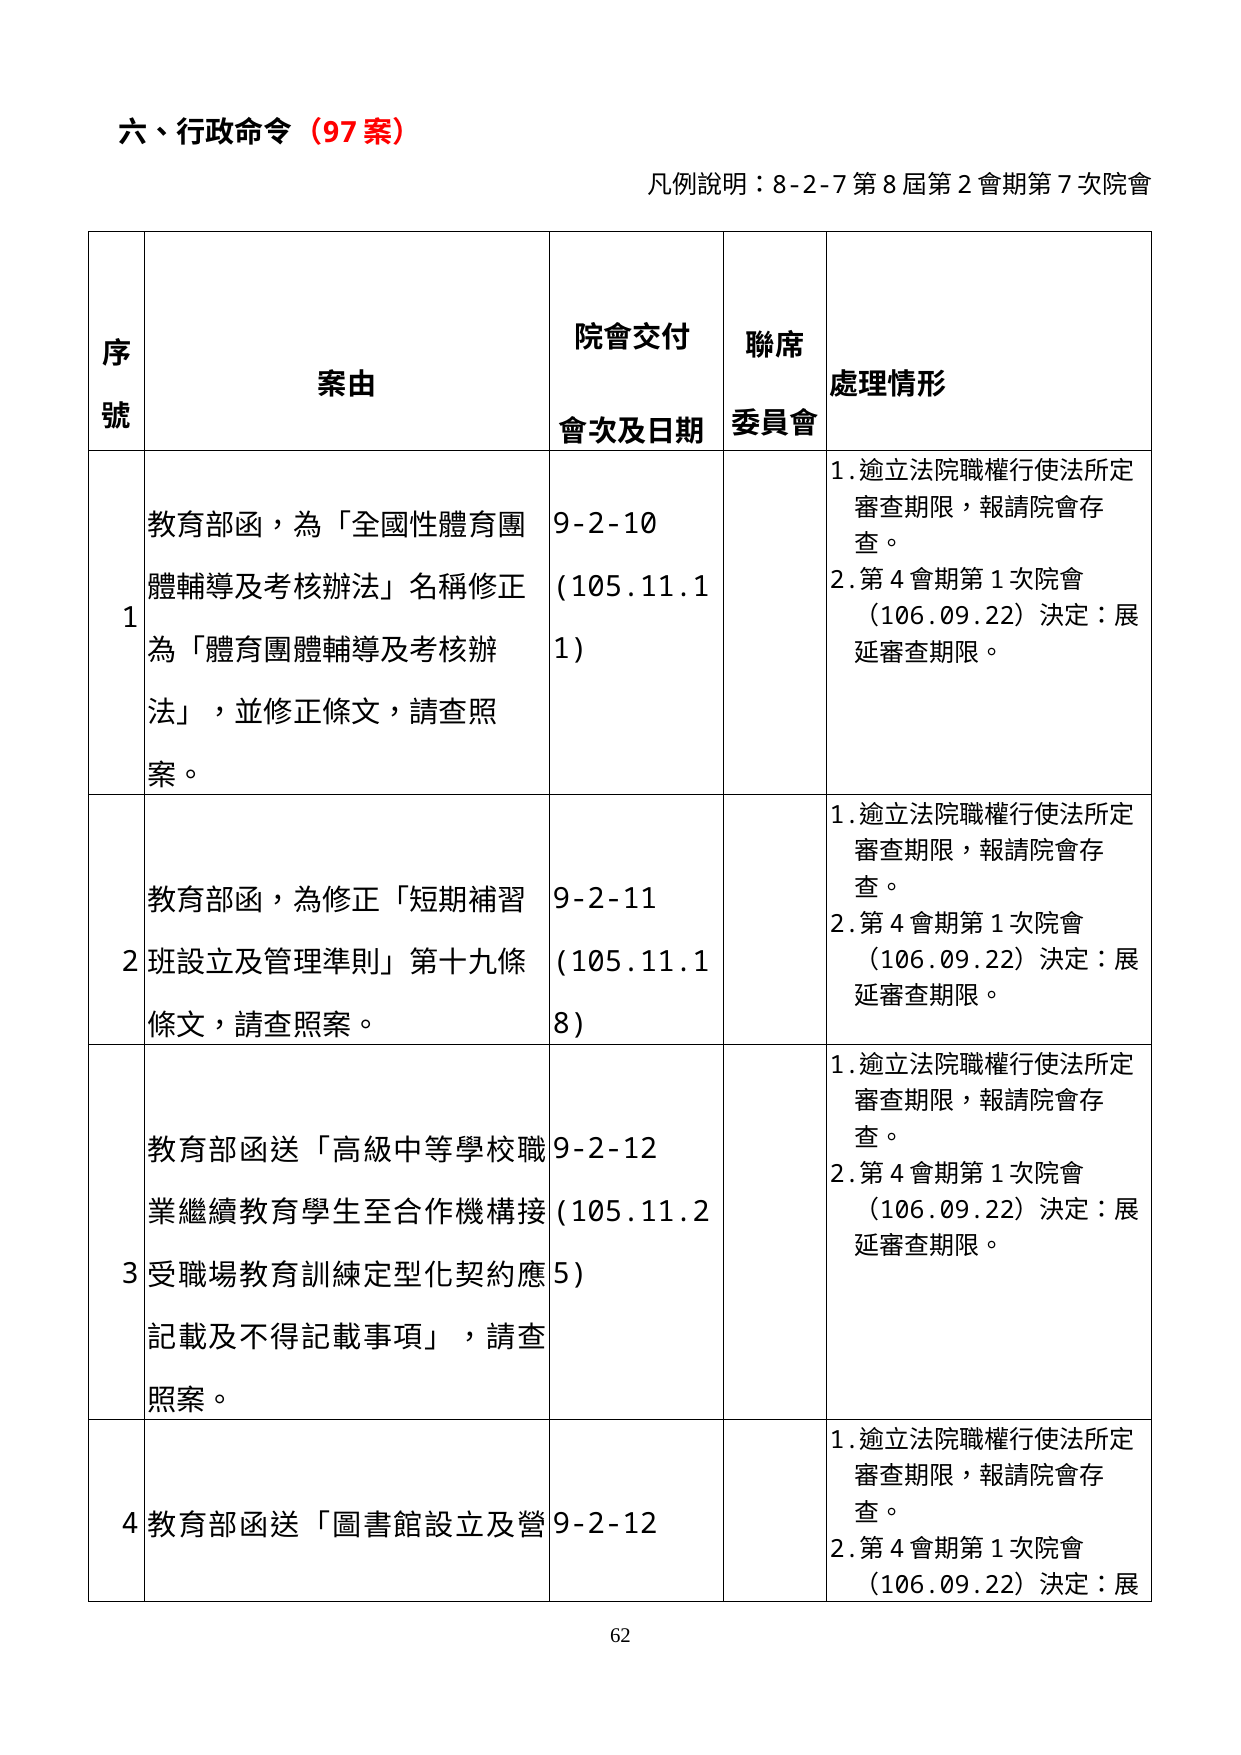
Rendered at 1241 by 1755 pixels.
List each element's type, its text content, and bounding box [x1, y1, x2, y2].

table_cell 9-2-11 (105.11.18) [550, 795, 723, 1043]
text 六、行政命令（97案） [89, 106, 1152, 152]
table_cell 教育部函，為「全國性體育團體輔導及考核辦法」名稱修正為「體育團體輔導及考核辦法」，並修正條文，請查照案。 [145, 451, 549, 793]
table_cell [724, 1045, 826, 1418]
table_cell [89, 451, 144, 793]
table_cell 教育部函，為修正「短期補習班設立及管理準則」第十九條條文，請查照案。 [145, 795, 549, 1043]
table_cell 9-2-12 (105.11.25) [550, 1045, 723, 1418]
table_header 處理情形 [827, 232, 1151, 450]
table_cell 9-2-12 [550, 1420, 723, 1601]
table_cell [724, 795, 826, 1043]
table_cell 教育部函送「高級中等學校職業繼續教育學生至合作機構接受職場教育訓練定型化契約應記載及不得記載事項」，請查照案。 [145, 1045, 549, 1418]
table_header 序號 [89, 232, 144, 450]
table_cell [89, 795, 144, 1043]
text 凡例說明：8-2-7第8屆第2會期第7次院會 [89, 164, 1152, 201]
table_cell 9-2-10 (105.11.11) [550, 451, 723, 793]
table_cell 1.逾立法院職權行使法所定審查期限，報請院會存查。 2.第4會期第1次院會（106.09.22）決定：展 [827, 1420, 1151, 1601]
table_cell [89, 1420, 144, 1601]
table_cell [724, 451, 826, 793]
table_header 院會交付 會次及日期 [550, 232, 723, 450]
table_cell [89, 1045, 144, 1418]
table_cell 1.逾立法院職權行使法所定審查期限，報請院會存查。 2.第4會期第1次院會（106.09.22）決定：展延審查期限。 [827, 795, 1151, 1043]
table_header 案由 [145, 232, 549, 450]
table_header 聯席 委員會 [724, 232, 826, 450]
table_cell 教育部函送「圖書館設立及營 [145, 1420, 549, 1601]
table_cell [724, 1420, 826, 1601]
table_cell 1.逾立法院職權行使法所定審查期限，報請院會存查。 2.第4會期第1次院會（106.09.22）決定：展延審查期限。 [827, 1045, 1151, 1418]
table_cell 1.逾立法院職權行使法所定審查期限，報請院會存查。 2.第4會期第1次院會（106.09.22）決定：展延審查期限。 [827, 451, 1151, 793]
